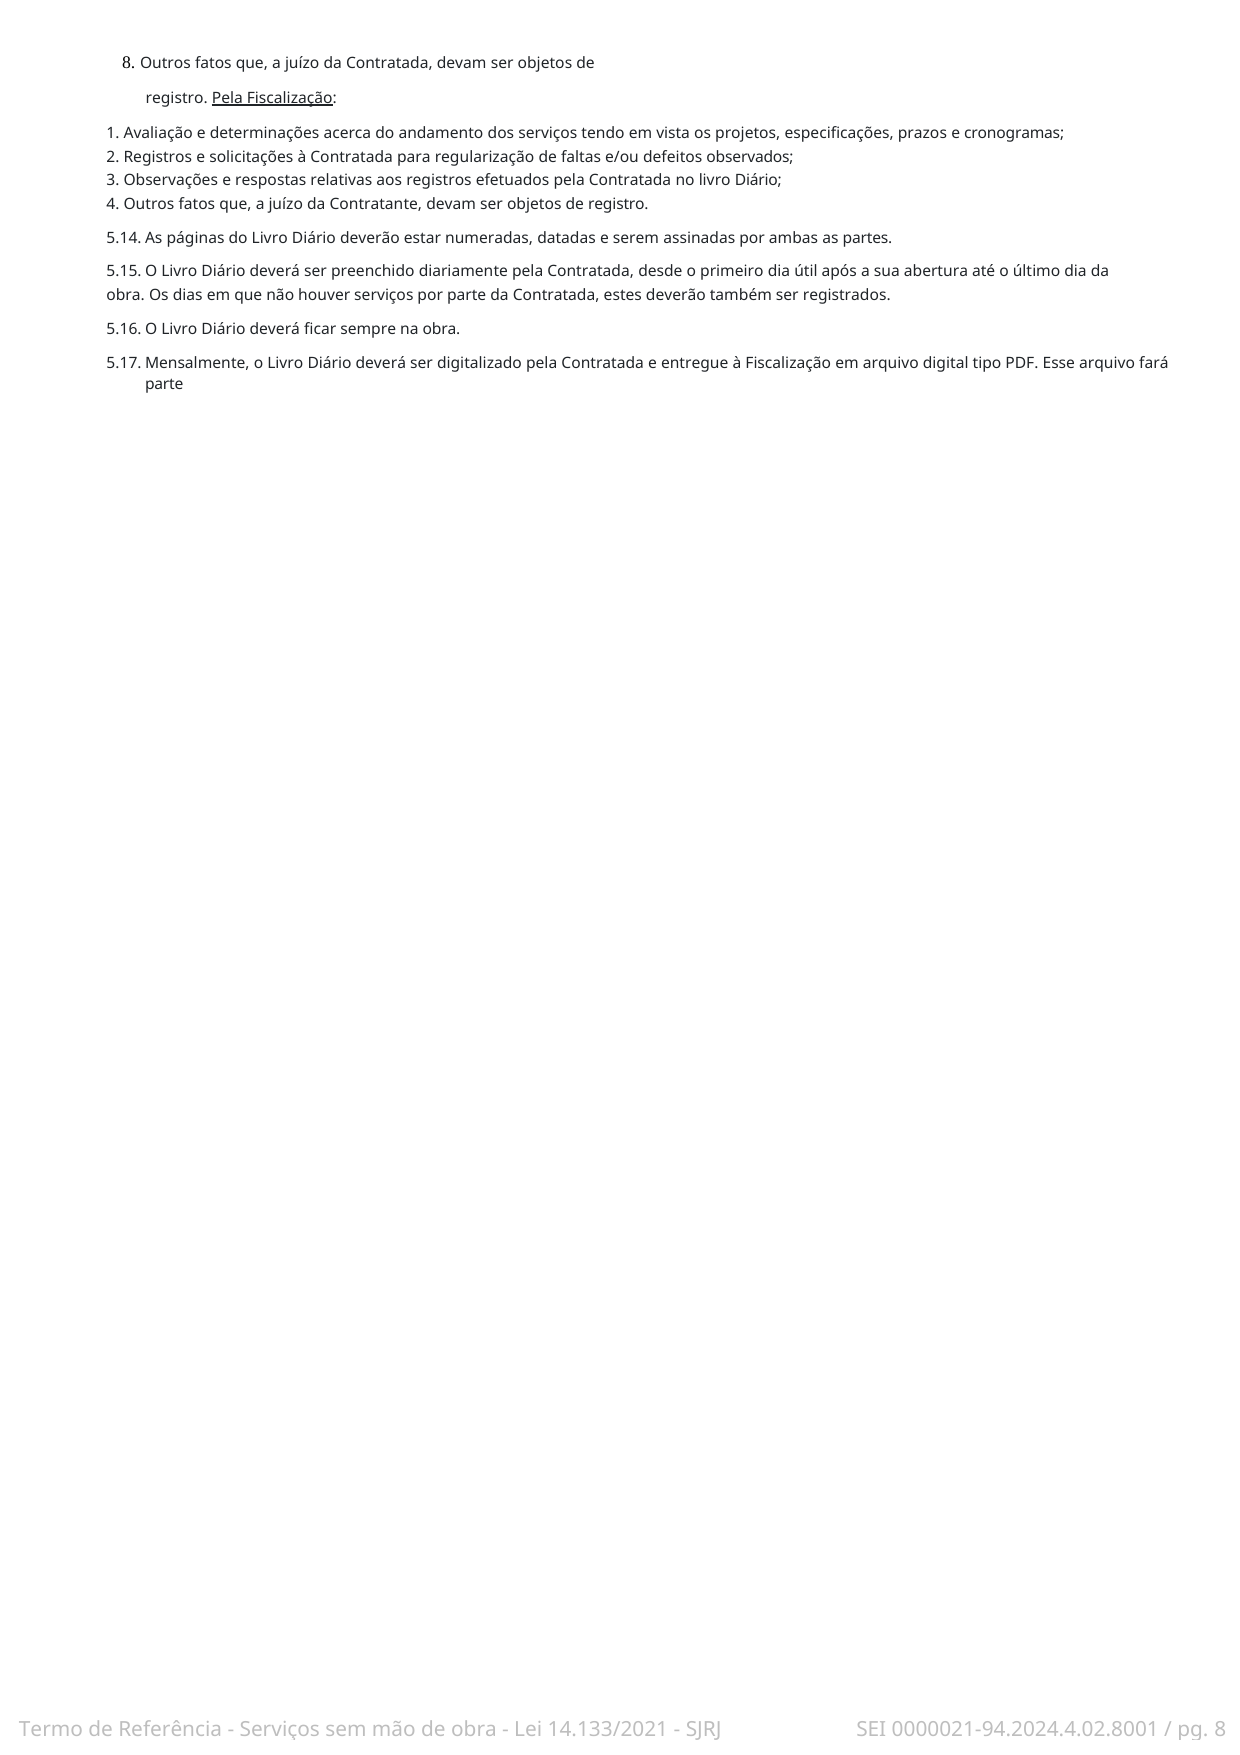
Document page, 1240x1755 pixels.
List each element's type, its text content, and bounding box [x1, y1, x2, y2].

list Mensalmente, o Livro Diário deverá ser digitalizado pela Contratada e entregue à Fiscalização em arquivo digital tipo PDF. Esse arquivo fará parte [106, 352, 1181, 394]
list Observações e respostas relativas aos registros efetuados pela Contratada no livro Diário; [106, 169, 1181, 190]
list Avaliação e determinações acerca do andamento dos serviços tendo em vista os projetos, especificações, prazos e cronogramas; [106, 122, 1181, 143]
list O Livro Diário deverá ser preenchido diariamente pela Contratada, desde o primeiro dia útil após a sua abertura até o último dia da obra. Os dias em que não houver serviços por parte da Contratada, estes deverão também ser registrados. [106, 260, 1148, 305]
list Outros fatos que, a juízo da Contratada, devam ser objetos de registro. Pela Fiscalização: [122, 52, 632, 108]
list Outros fatos que, a juízo da Contratante, devam ser objetos de registro. [106, 193, 1181, 214]
list As páginas do Livro Diário deverão estar numeradas, datadas e serem assinadas por ambas as partes. [106, 226, 1181, 248]
list Registros e solicitações à Contratada para regularização de faltas e/ou defeitos observados; [106, 146, 1181, 167]
list O Livro Diário deverá ficar sempre na obra. [106, 318, 1181, 339]
